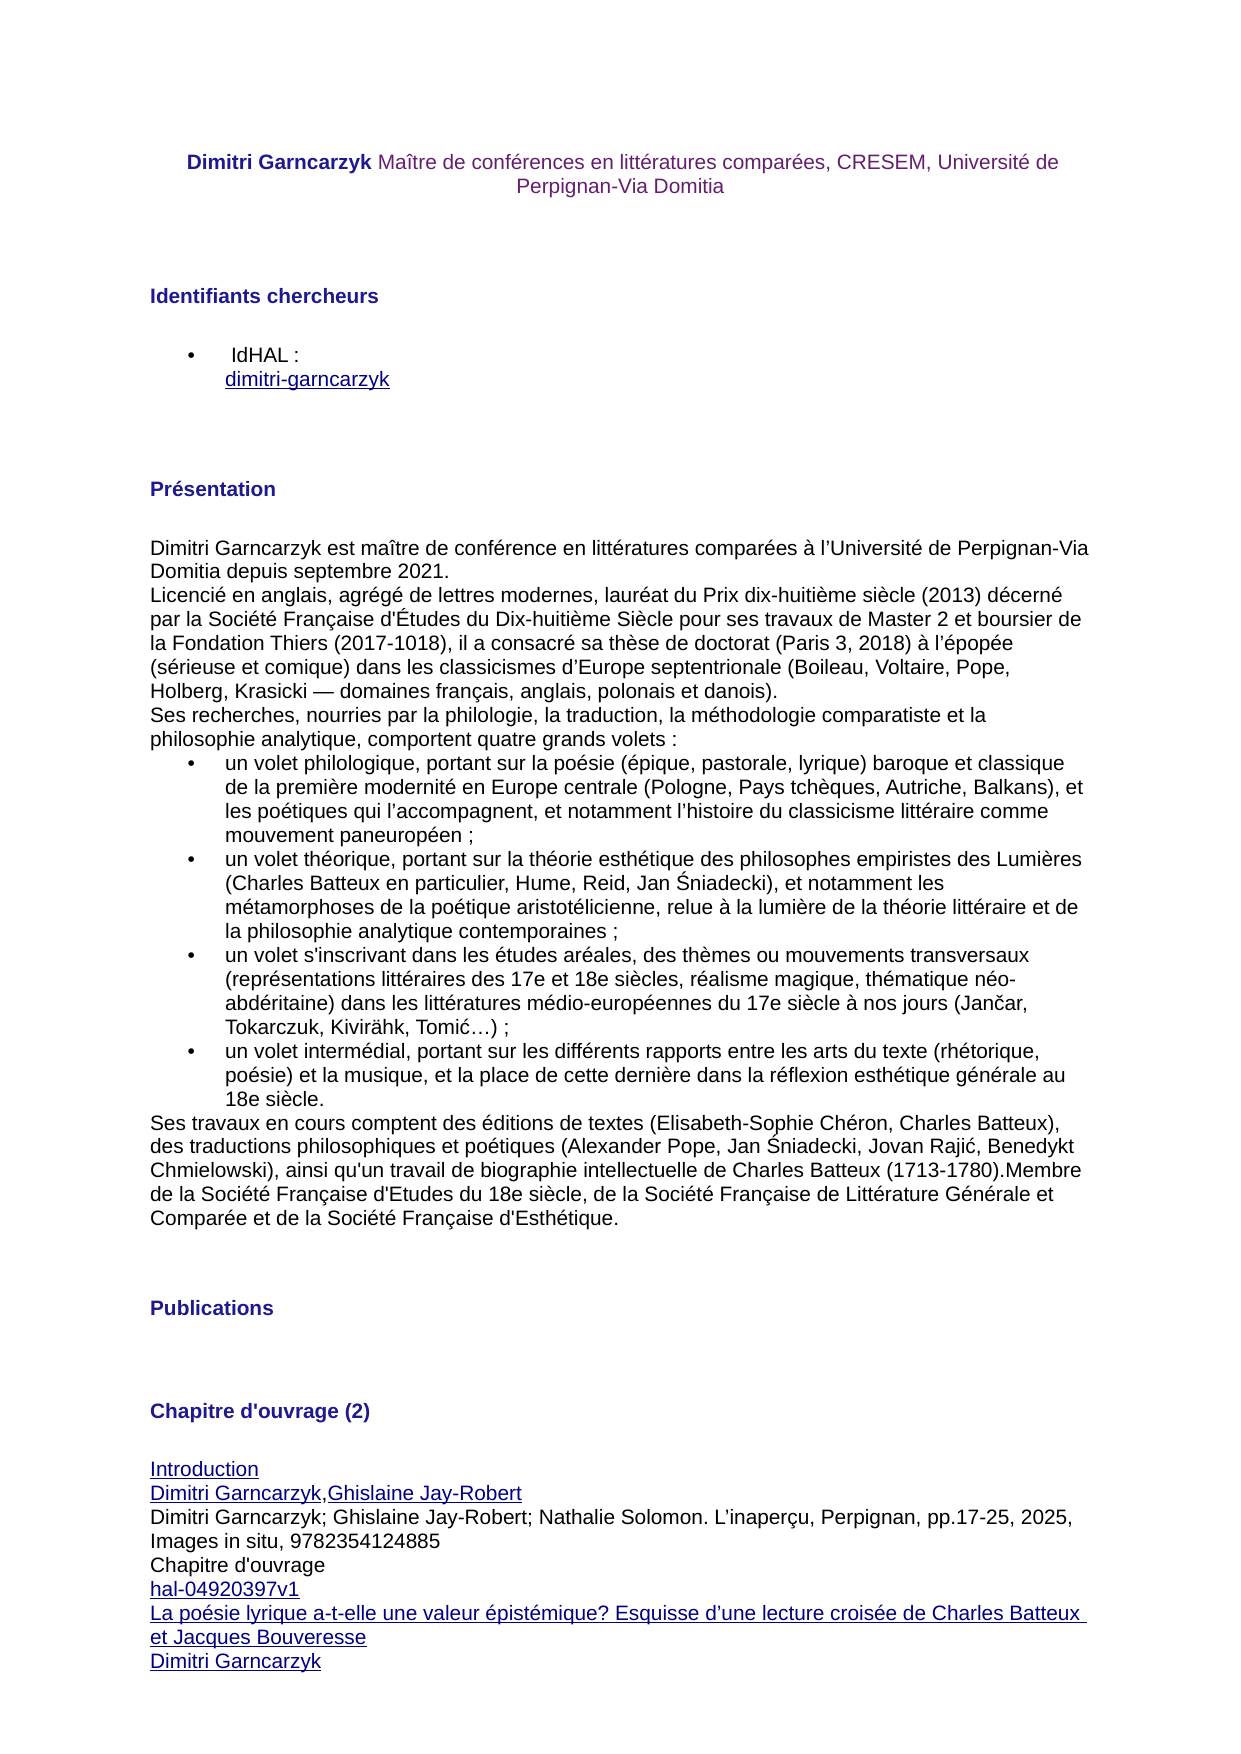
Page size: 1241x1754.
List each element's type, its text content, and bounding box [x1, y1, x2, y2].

text Licencié en anglais, agrégé de lettres modernes, lauréat du Prix dix-huitième siècle (2013) décerné par la Société Française d'Études du Dix-huitième Siècle pour ses travaux de Master 2 et boursier de la Fondation Thiers (2017-1018), il a consacré sa thèse de doctorat (Paris 3, 2018) à l’épopée (sérieuse et comique) dans les classicismes d’Europe septentrionale (Boileau, Voltaire, Pope, Holberg, Krasicki — domaines français, anglais, polonais et danois). [150, 583, 1090, 703]
list IdHAL : [187, 343, 1090, 367]
text Ses travaux en cours comptent des éditions de textes (Elisabeth-Sophie Chéron, Charles Batteux), des traductions philosophiques et poétiques (Alexander Pope, Jan Śniadecki, Jovan Rajić, Benedykt Chmielowski), ainsi qu'un travail de biographie intellectuelle de Charles Batteux (1713-1780).Membre de la Société Française d'Etudes du 18e siècle, de la Société Française de Littérature Générale et Comparée et de la Société Française d'Esthétique. [150, 1110, 1090, 1230]
list un volet s'inscrivant dans les études aréales, des thèmes ou mouvements transversaux (représentations littéraires des 17e et 18e siècles, réalisme magique, thématique néo-abdéritaine) dans les littératures médio-européennes du 17e siècle à nos jours (Jančar, Tokarczuk, Kivirähk, Tomić…) ; [187, 943, 1090, 1038]
subtitle Chapitre d'ouvrage (2) [150, 1399, 1090, 1423]
list dimitri-garncarzyk [187, 367, 1090, 391]
subtitle Identifiants chercheurs [150, 284, 1090, 308]
text Dimitri Garncarzyk est maître de conférence en littératures comparées à l’Université de Perpignan-Via Domitia depuis septembre 2021. [150, 535, 1090, 583]
text Ses recherches, nourries par la philologie, la traduction, la méthodologie comparatiste et la philosophie analytique, comportent quatre grands volets : [150, 703, 1090, 751]
table_cell La poésie lyrique a-t-elle une valeur épistémique? Esquisse d’une lecture croisée de Charles Batteux et Jacques Bouveresse Dimitri Garncarzyk [150, 1601, 1090, 1673]
list un volet philologique, portant sur la poésie (épique, pastorale, lyrique) baroque et classique de la première modernité en Europe centrale (Pologne, Pays tchèques, Autriche, Balkans), et les poétiques qui l’accompagnent, et notamment l’histoire du classicisme littéraire comme mouvement paneuropéen ; [187, 751, 1090, 847]
subtitle Dimitri Garncarzyk Maître de conférences en littératures comparées, CRESEM, Université de Perpignan-Via Domitia [150, 150, 1090, 198]
list un volet théorique, portant sur la théorie esthétique des philosophes empiristes des Lumières (Charles Batteux en particulier, Hume, Reid, Jan Śniadecki), et notamment les métamorphoses de la poétique aristotélicienne, relue à la lumière de la théorie littéraire et de la philosophie analytique contemporaines ; [187, 847, 1090, 943]
subtitle Présentation [150, 477, 1090, 501]
subtitle Publications [150, 1296, 1090, 1320]
list un volet intermédial, portant sur les différents rapports entre les arts du texte (rhétorique, poésie) et la musique, et la place de cette dernière dans la réflexion esthétique générale au 18e siècle. [187, 1038, 1090, 1110]
table_header Introduction Dimitri Garncarzyk,Ghislaine Jay-Robert Dimitri Garncarzyk; Ghislaine Jay-Robert; Nathalie Solomon. L’inaperçu, Perpignan, pp.17-25, 2025, Images in situ, 9782354124885 Chapitre d'ouvrage hal-04920397v1 [150, 1457, 1090, 1601]
